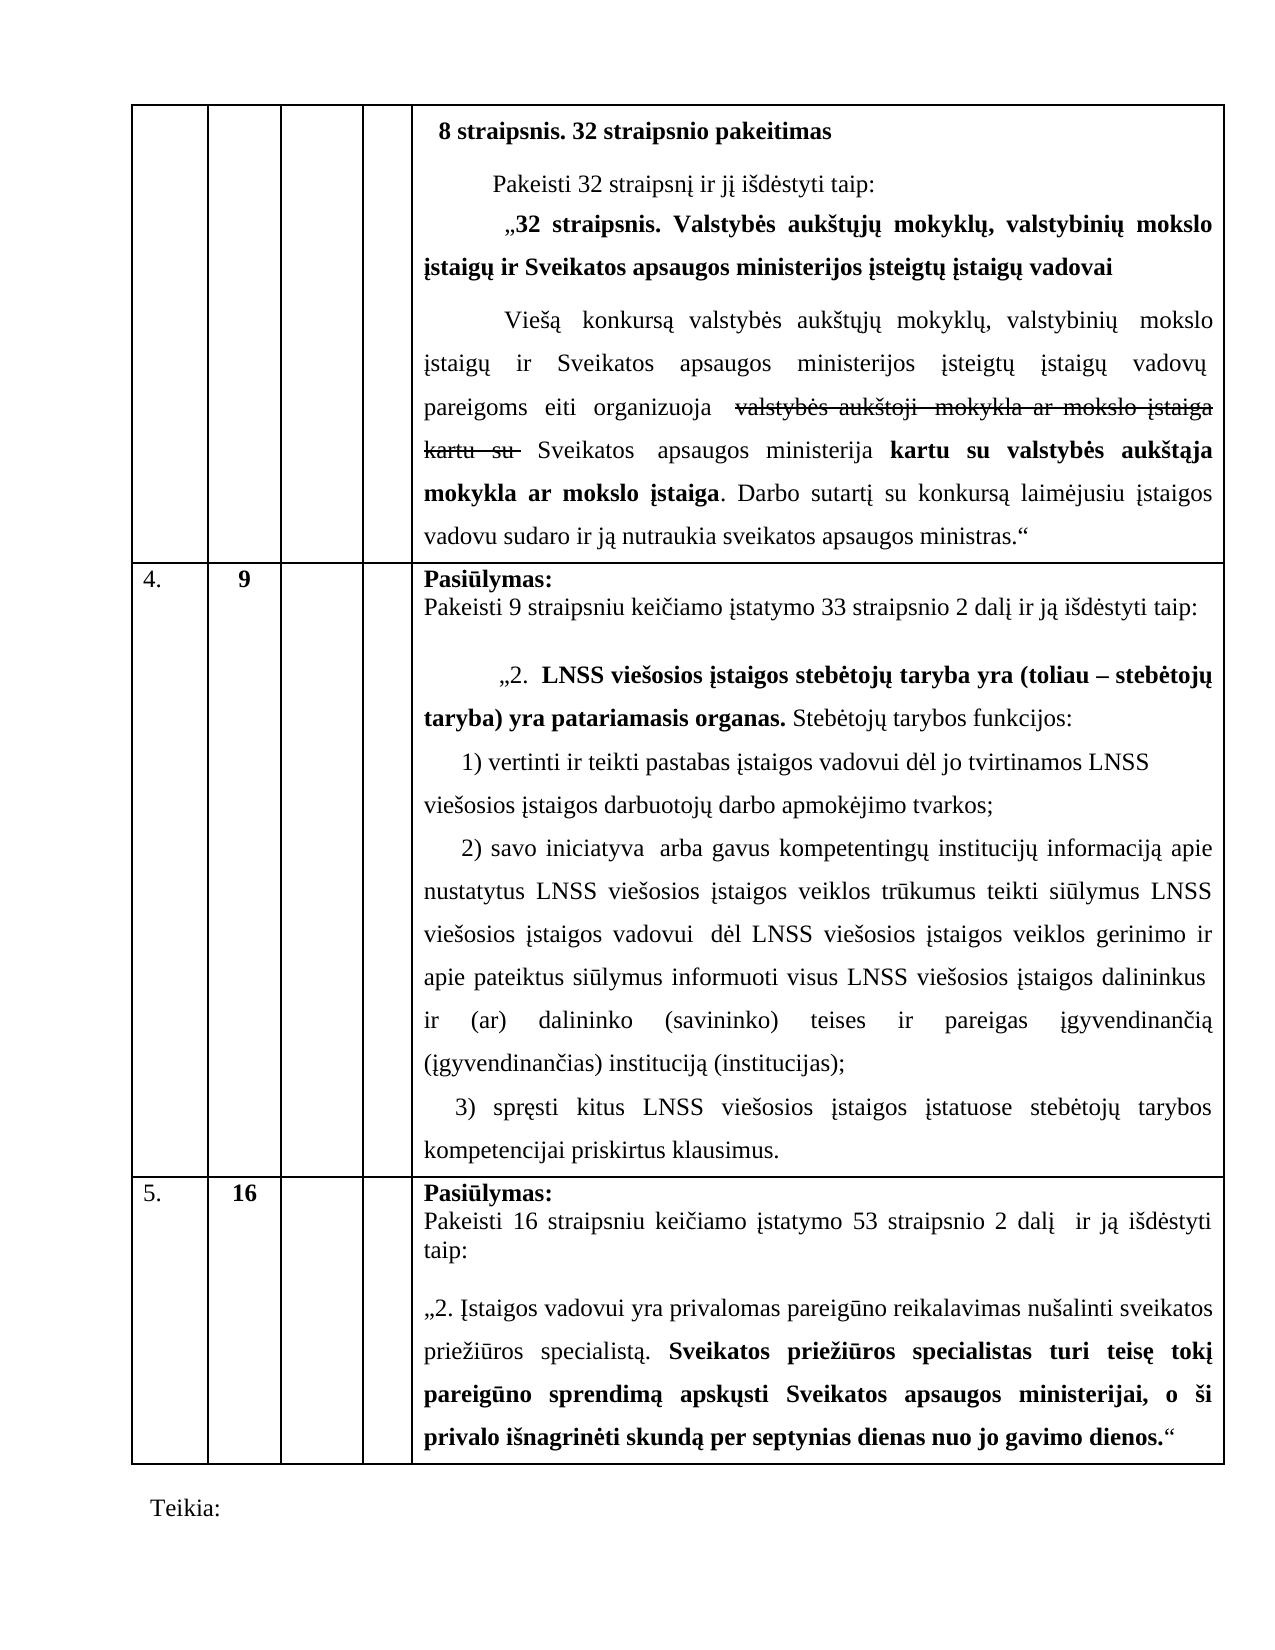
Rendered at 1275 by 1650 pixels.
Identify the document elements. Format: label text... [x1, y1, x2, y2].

table_cell Pasiūlymas: Pakeisti 9 straipsniu keičiamo įstatymo 33 straipsnio 2 dalį ir ją išdėstyti taip: „2. LNSS viešosios įstaigos stebėtojų taryba yra (toliau – stebėtojų taryba) yra patariamasis organas. Stebėtojų tarybos funkcijos: 1) vertinti ir teikti pastabas įstaigos vadovui dėl jo tvirtinamos LNSS viešosios įstaigos darbuotojų darbo apmokėjimo tvarkos; 2) savo iniciatyva arba gavus kompetentingų institucijų informaciją apie nustatytus LNSS viešosios įstaigos veiklos trūkumus teikti siūlymus LNSS viešosios įstaigos vadovui dėl LNSS viešosios įstaigos veiklos gerinimo ir apie pateiktus siūlymus informuoti visus LNSS viešosios įstaigos dalininkus ir (ar) dalininko (savininko) teises ir pareigas įgyvendinančią (įgyvendinančias) instituciją (institucijas); 3) spręsti kitus LNSS viešosios įstaigos įstatuose stebėtojų tarybos kompetencijai priskirtus klausimus. [413, 564, 1223, 1176]
table_cell [209, 106, 280, 562]
table_cell [364, 564, 411, 1176]
table_cell 5. [133, 1178, 207, 1463]
table_cell [282, 106, 362, 562]
table_cell [133, 106, 207, 562]
table_cell 8 straipsnis. 32 straipsnio pakeitimas Pakeisti 32 straipsnį ir jį išdėstyti taip: „32 straipsnis. Valstybės aukštųjų mokyklų, valstybinių mokslo įstaigų ir Sveikatos apsaugos ministerijos įsteigtų įstaigų vadovai Viešą konkursą valstybės aukštųjų mokyklų, valstybinių mokslo įstaigų ir Sveikatos apsaugos ministerijos įsteigtų įstaigų vadovų pareigoms eiti organizuoja valstybės aukštoji mokykla ar mokslo įstaiga kartu su Sveikatos apsaugos ministerija kartu su valstybės aukštąja mokykla ar mokslo įstaiga. Darbo sutartį su konkursą laimėjusiu įstaigos vadovu sudaro ir ją nutraukia sveikatos apsaugos ministras.“ [413, 106, 1223, 562]
table_cell [364, 106, 411, 562]
table_cell 9 [209, 564, 280, 1176]
table_cell [282, 1178, 362, 1463]
table_cell 4. [133, 564, 207, 1176]
table_cell [364, 1178, 411, 1463]
table_cell Pasiūlymas: Pakeisti 16 straipsniu keičiamo įstatymo 53 straipsnio 2 dalį ir ją išdėstyti taip: „2. Įstaigos vadovui yra privalomas pareigūno reikalavimas nušalinti sveikatos priežiūros specialistą. Sveikatos priežiūros specialistas turi teisę tokį pareigūno sprendimą apskųsti Sveikatos apsaugos ministerijai, o ši privalo išnagrinėti skundą per septynias dienas nuo jo gavimo dienos.“ [413, 1178, 1223, 1463]
text Teikia: [150, 1493, 1125, 1522]
table_cell [282, 564, 362, 1176]
table_cell 16 [209, 1178, 280, 1463]
